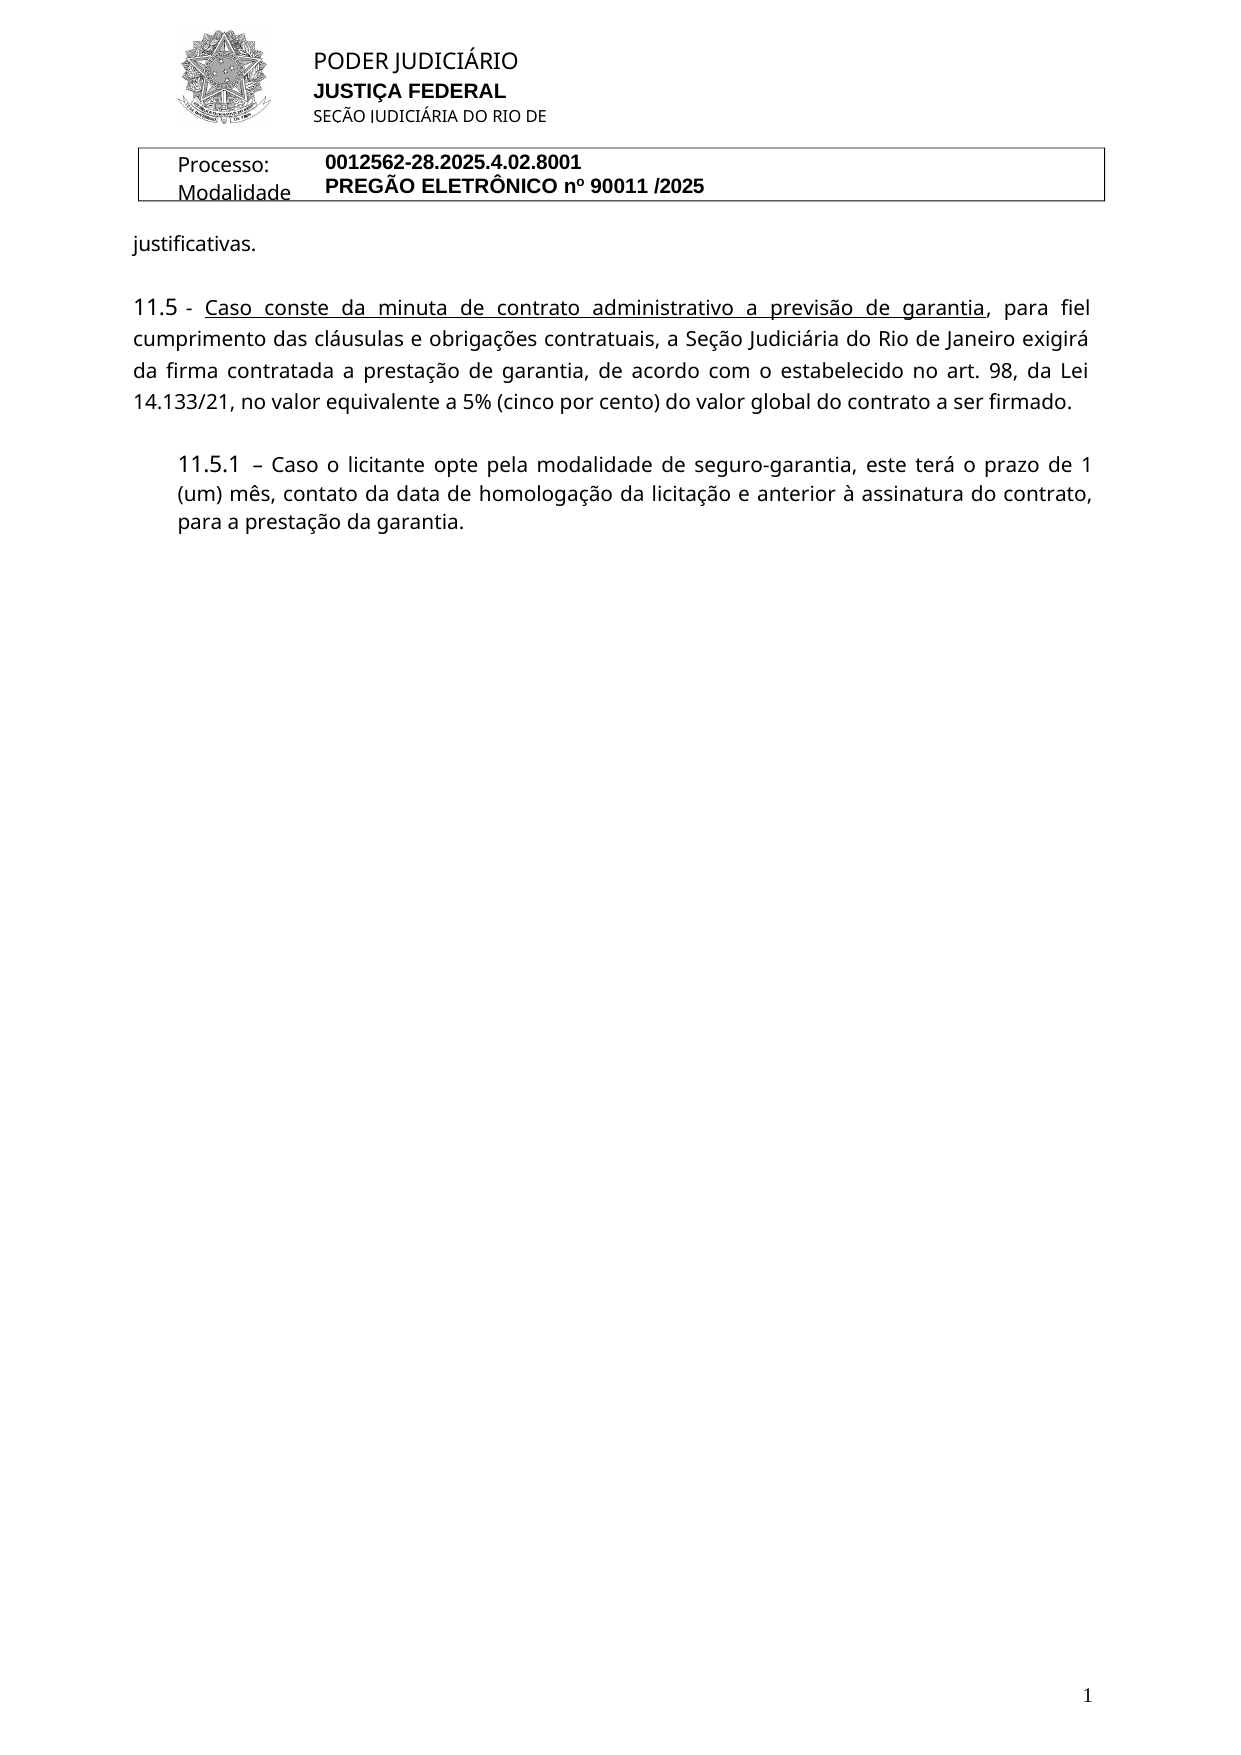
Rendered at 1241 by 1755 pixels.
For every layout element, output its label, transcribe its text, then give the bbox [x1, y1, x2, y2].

list justificativas. [133, 229, 1093, 258]
list - Caso conste da minuta de contrato administrativo a previsão de garantia, para fiel cumprimento das cláusulas e obrigações contratuais, a Seção Judiciária do Rio de Janeiro exigirá da firma contratada a prestação de garantia, de acordo com o estabelecido no art. 98, da Lei 14.133/21, no valor equivalente a 5% (cinco por cento) do valor global do contrato a ser firmado. [133, 291, 1091, 416]
list – Caso o licitante opte pela modalidade de seguro-garantia, este terá o prazo de 1 (um) mês, contato da data de homologação da licitação e anterior à assinatura do contrato, para a prestação da garantia. [177, 447, 1094, 536]
